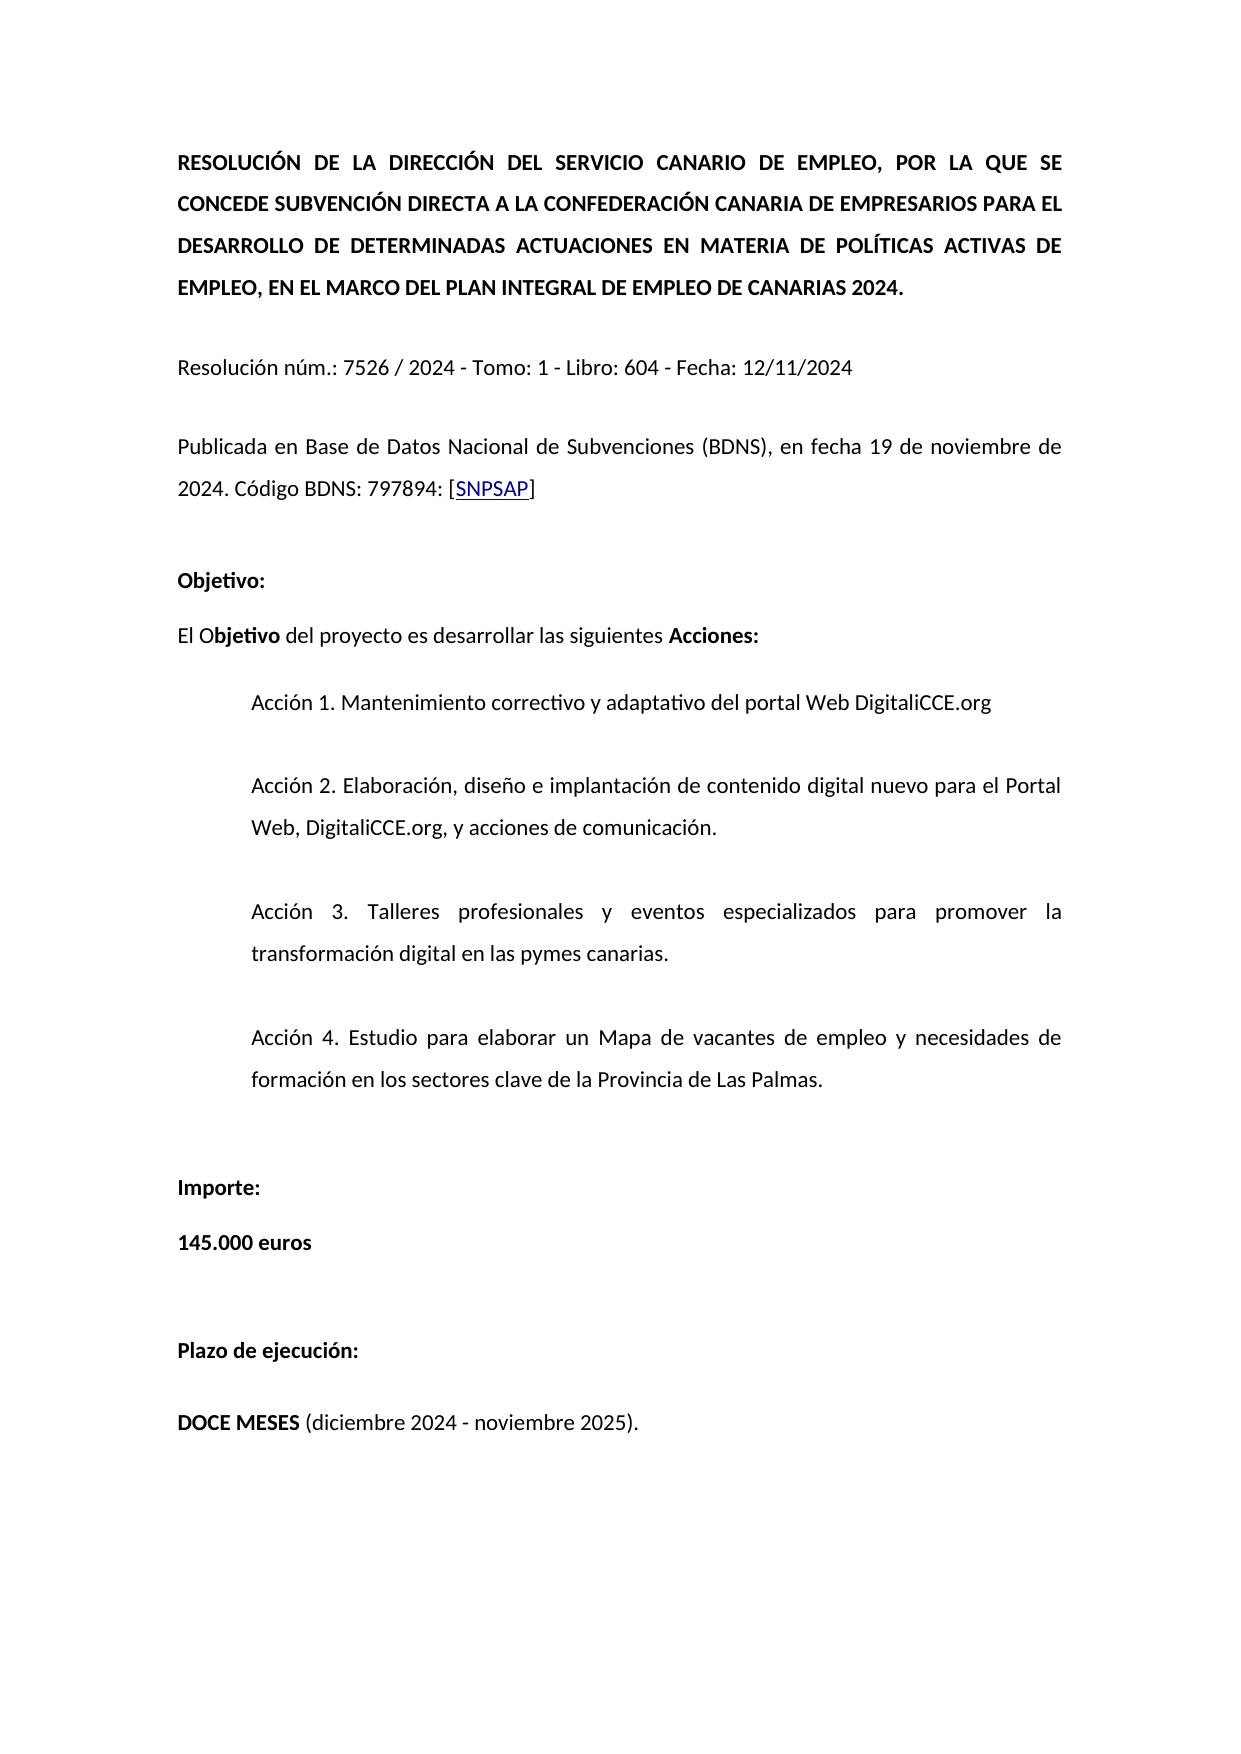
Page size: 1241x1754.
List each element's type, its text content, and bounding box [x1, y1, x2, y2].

text DOCE MESES (diciembre 2024 - noviembre 2025). [177, 1408, 1063, 1436]
text Plazo de ejecución: [177, 1337, 1063, 1364]
text Objetivo: [177, 566, 1063, 594]
text 145.000 euros [177, 1228, 1063, 1256]
text Acción 4. Estudio para elaborar un Mapa de vacantes de empleo y necesidades de formación en los sectores clave de la Provincia de Las Palmas. [251, 1023, 1063, 1093]
text RESOLUCIÓN DE LA DIRECCIÓN DEL SERVICIO CANARIO DE EMPLEO, POR LA QUE SE CONCEDE SUBVENCIÓN DIRECTA A LA CONFEDERACIÓN CANARIA DE EMPRESARIOS PARA EL DESARROLLO DE DETERMINADAS ACTUACIONES EN MATERIA DE POLÍTICAS ACTIVAS DE EMPLEO, EN EL MARCO DEL PLAN INTEGRAL DE EMPLEO DE CANARIAS 2024. [177, 148, 1063, 302]
text El Objetivo del proyecto es desarrollar las siguientes Acciones: [177, 621, 1063, 649]
text Resolución núm.: 7526 / 2024 - Tomo: 1 - Libro: 604 - Fecha: 12/11/2024 [177, 353, 1063, 381]
text Publicada en Base de Datos Nacional de Subvenciones (BDNS), en fecha 19 de noviembre de 2024. Código BDNS: 797894: [SNPSAP] [177, 432, 1063, 502]
text Acción 1. Mantenimiento correctivo y adaptativo del portal Web DigitaliCCE.org [251, 688, 1063, 716]
text Acción 2. Elaboración, diseño e implantación de contenido digital nuevo para el Portal Web, DigitaliCCE.org, y acciones de comunicación. [251, 772, 1063, 842]
text Acción 3. Talleres profesionales y eventos especializados para promover la transformación digital en las pymes canarias. [251, 897, 1063, 967]
text Importe: [177, 1173, 1063, 1201]
